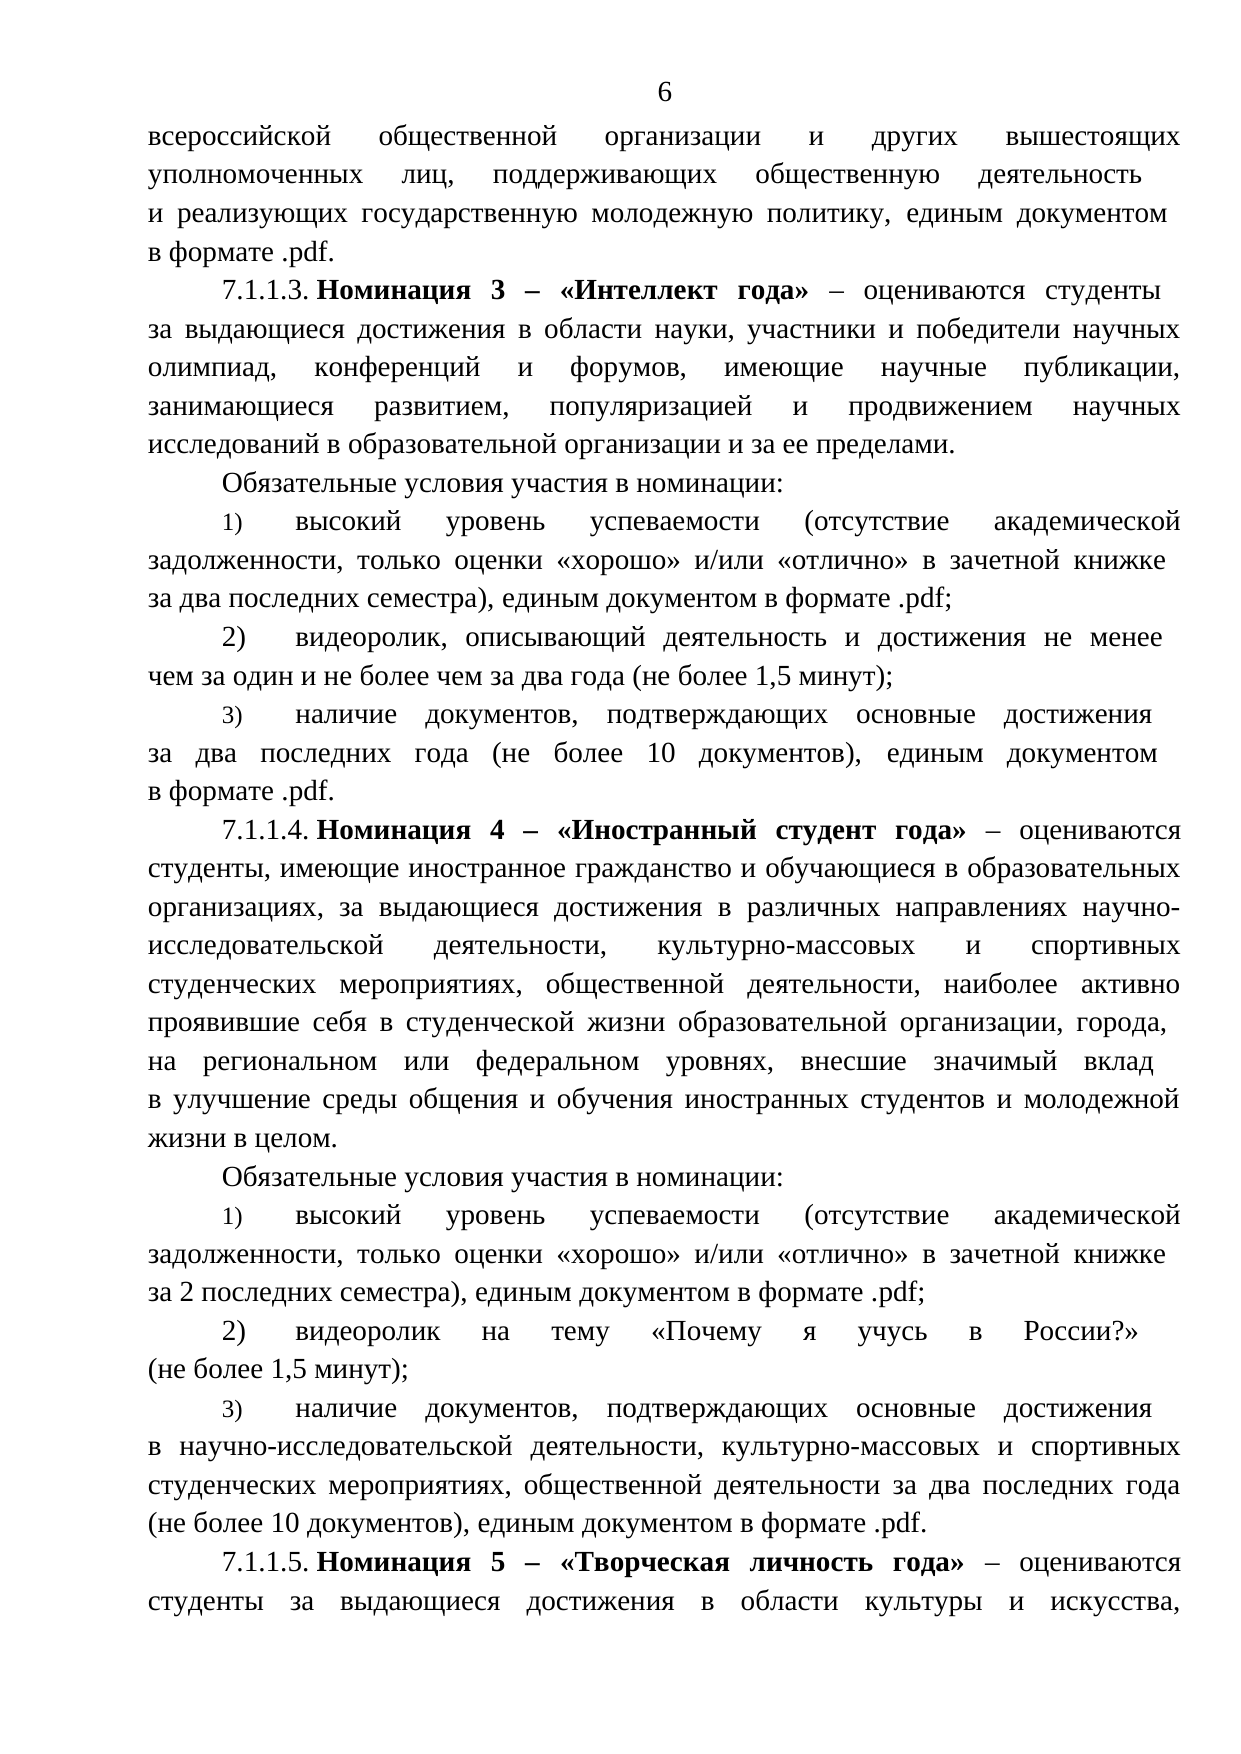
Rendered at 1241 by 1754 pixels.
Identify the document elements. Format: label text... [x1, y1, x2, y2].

list высокий уровень успеваемости (отсутствие академической задолженности, только оценки «хорошо» и/или «отлично» в зачетной книжке за 2 последних семестра), единым документом в формате .pdf; [148, 1197, 1181, 1308]
text 7.1.1.4. Номинация 4 – «Иностранный студент года» – оцениваются студенты, имеющие иностранное гражданство и обучающиеся в образовательных организациях, за выдающиеся достижения в различных направлениях научно-исследовательской деятельности, культурно-массовых и спортивных студенческих мероприятиях, общественной деятельности, наиболее активно проявившие себя в студенческой жизни образовательной организации, города, на региональном или федеральном уровнях, внесшие значимый вклад в улучшение среды общения и обучения иностранных студентов и молодежной жизни в целом. [148, 812, 1181, 1154]
text 7.1.1.3. Номинация 3 – «Интеллект года» – оцениваются студенты за выдающиеся достижения в области науки, участники и победители научных олимпиад, конференций и форумов, имеющие научные публикации, занимающиеся развитием, популяризацией и продвижением научных исследований в образовательной организации и за ее пределами. [148, 272, 1181, 460]
list всероссийской общественной организации и других вышестоящих уполномоченных лиц, поддерживающих общественную деятельность и реализующих государственную молодежную политику, единым документом в формате .pdf. [148, 118, 1181, 267]
list видеоролик, описывающий деятельность и достижения не менее чем за один и не более чем за два года (не более 1,5 минут); [148, 619, 1181, 691]
list видеоролик на тему «Почему я учусь в России?» (не более 1,5 минут); [148, 1313, 1181, 1385]
list наличие документов, подтверждающих основные достижения в научно-исследовательской деятельности, культурно-массовых и спортивных студенческих мероприятиях, общественной деятельности за два последних года (не более 10 документов), единым документом в формате .pdf. [148, 1390, 1181, 1539]
text Обязательные условия участия в номинации: [148, 1159, 1181, 1192]
list высокий уровень успеваемости (отсутствие академической задолженности, только оценки «хорошо» и/или «отлично» в зачетной книжке за два последних семестра), единым документом в формате .pdf; [148, 503, 1181, 614]
text Обязательные условия участия в номинации: [148, 465, 1181, 498]
list наличие документов, подтверждающих основные достижения за два последних года (не более 10 документов), единым документом в формате .pdf. [148, 696, 1181, 807]
text 7.1.1.5. Номинация 5 – «Творческая личность года» – оцениваются студенты за выдающиеся достижения в области культуры и искусства, [148, 1544, 1181, 1616]
